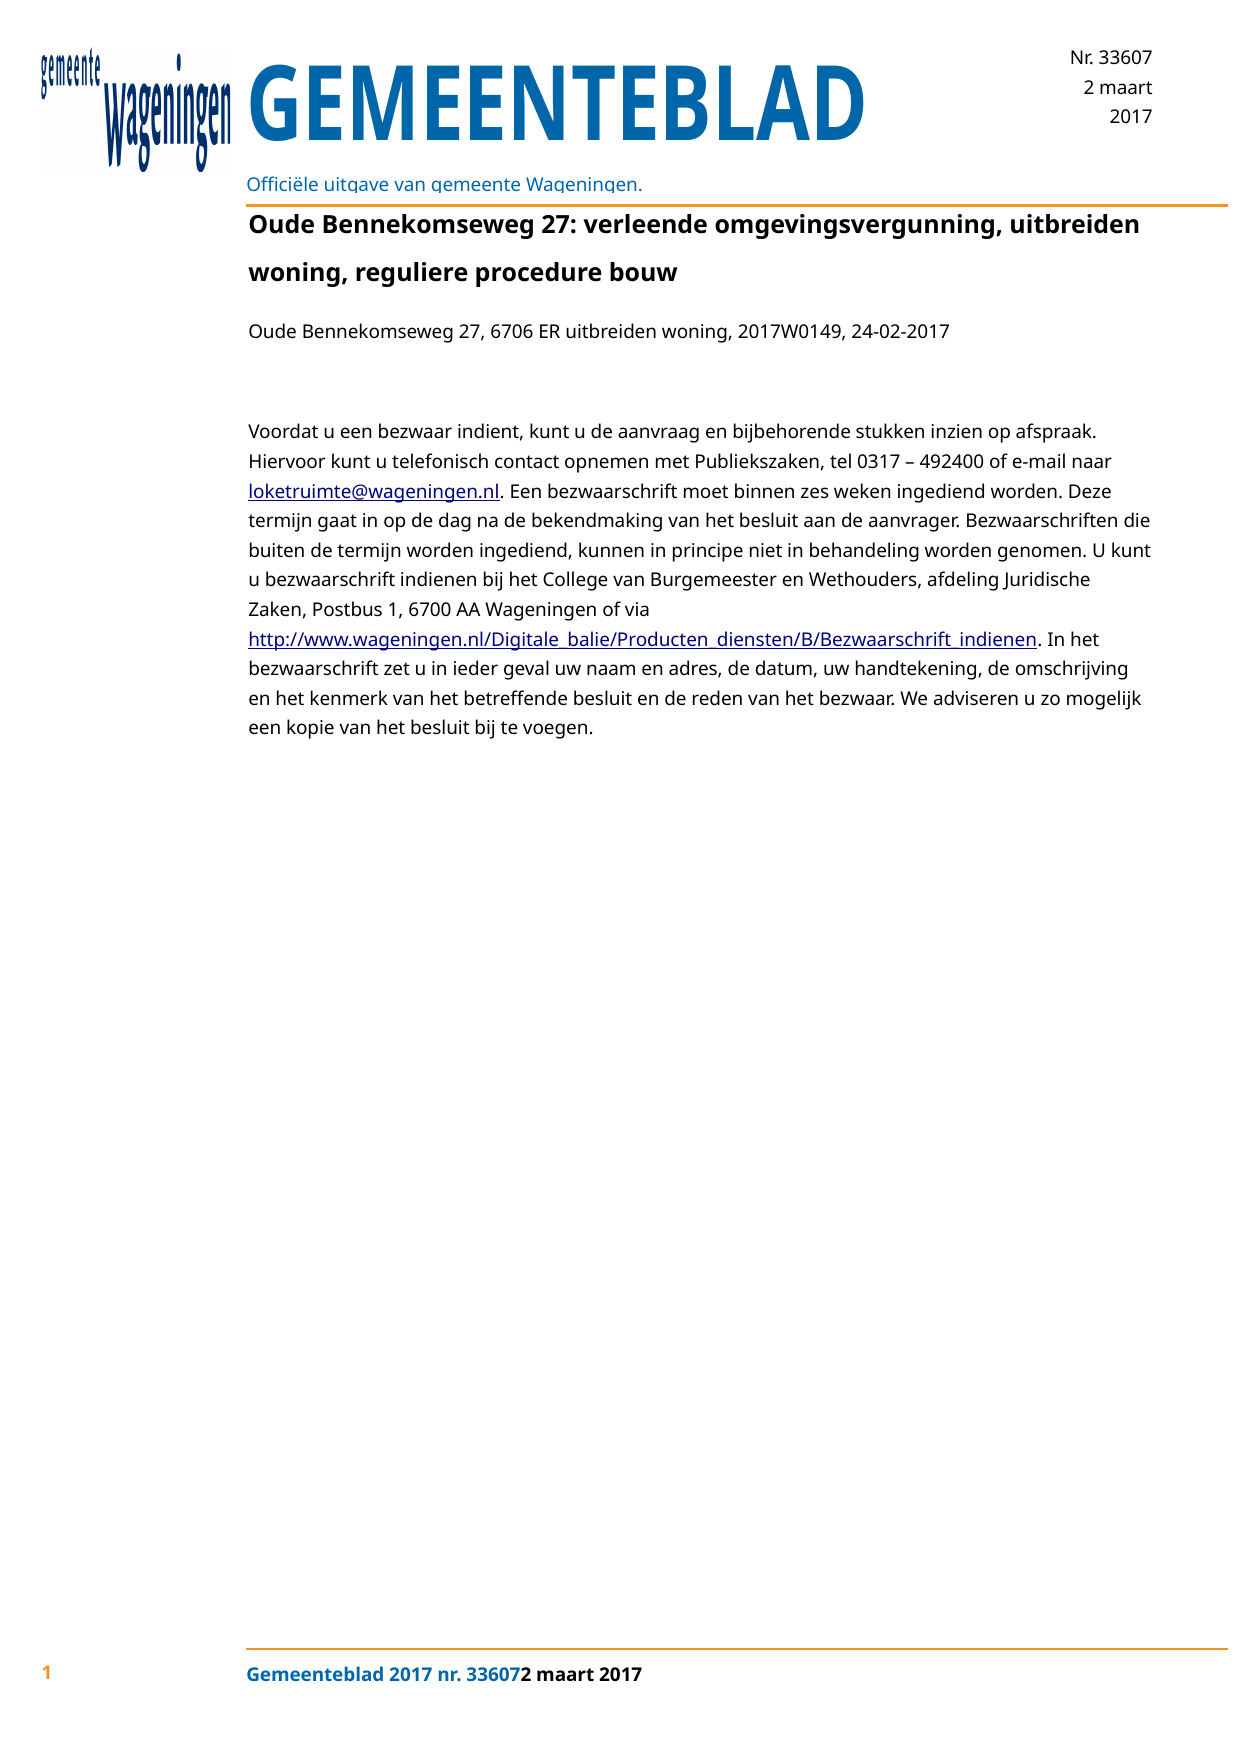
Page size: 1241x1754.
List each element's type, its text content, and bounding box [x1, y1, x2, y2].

text Oude Bennekomseweg 27: verleende omgevingsvergunning, uitbreiden woning, reguliere procedure bouw [248, 207, 1152, 288]
picture [41, 47, 231, 172]
text Voordat u een bezwaar indient, kunt u de aanvraag en bijbehorende stukken inzien op afspraak. Hiervoor kunt u telefonisch contact opnemen met Publiekszaken, tel 0317 – 492400 of e-mail naar loketruimte@wageningen.nl. Een bezwaarschrift moet binnen zes weken ingediend worden. Deze termijn gaat in op de dag na de bekendmaking van het besluit aan de aanvrager. Bezwaarschriften die buiten de termijn worden ingediend, kunnen in principe niet in behandeling worden genomen. U kunt u bezwaarschrift indienen bij het College van Burgemeester en Wethouders, afdeling Juridische Zaken, Postbus 1, 6700 AA Wageningen of via http://www.wageningen.nl/Digitale_balie/Producten_diensten/B/Bezwaarschrift_indienen. In het bezwaarschrift zet u in ieder geval uw naam en adres, de datum, uw handtekening, de omschrijving en het kenmerk van het betreffende besluit en de reden van het bezwaar. We adviseren u zo mogelijk een kopie van het besluit bij te voegen. [248, 419, 1152, 740]
text Oude Bennekomseweg 27, 6706 ER uitbreiden woning, 2017W0149, 24-02-2017 [248, 318, 1152, 344]
